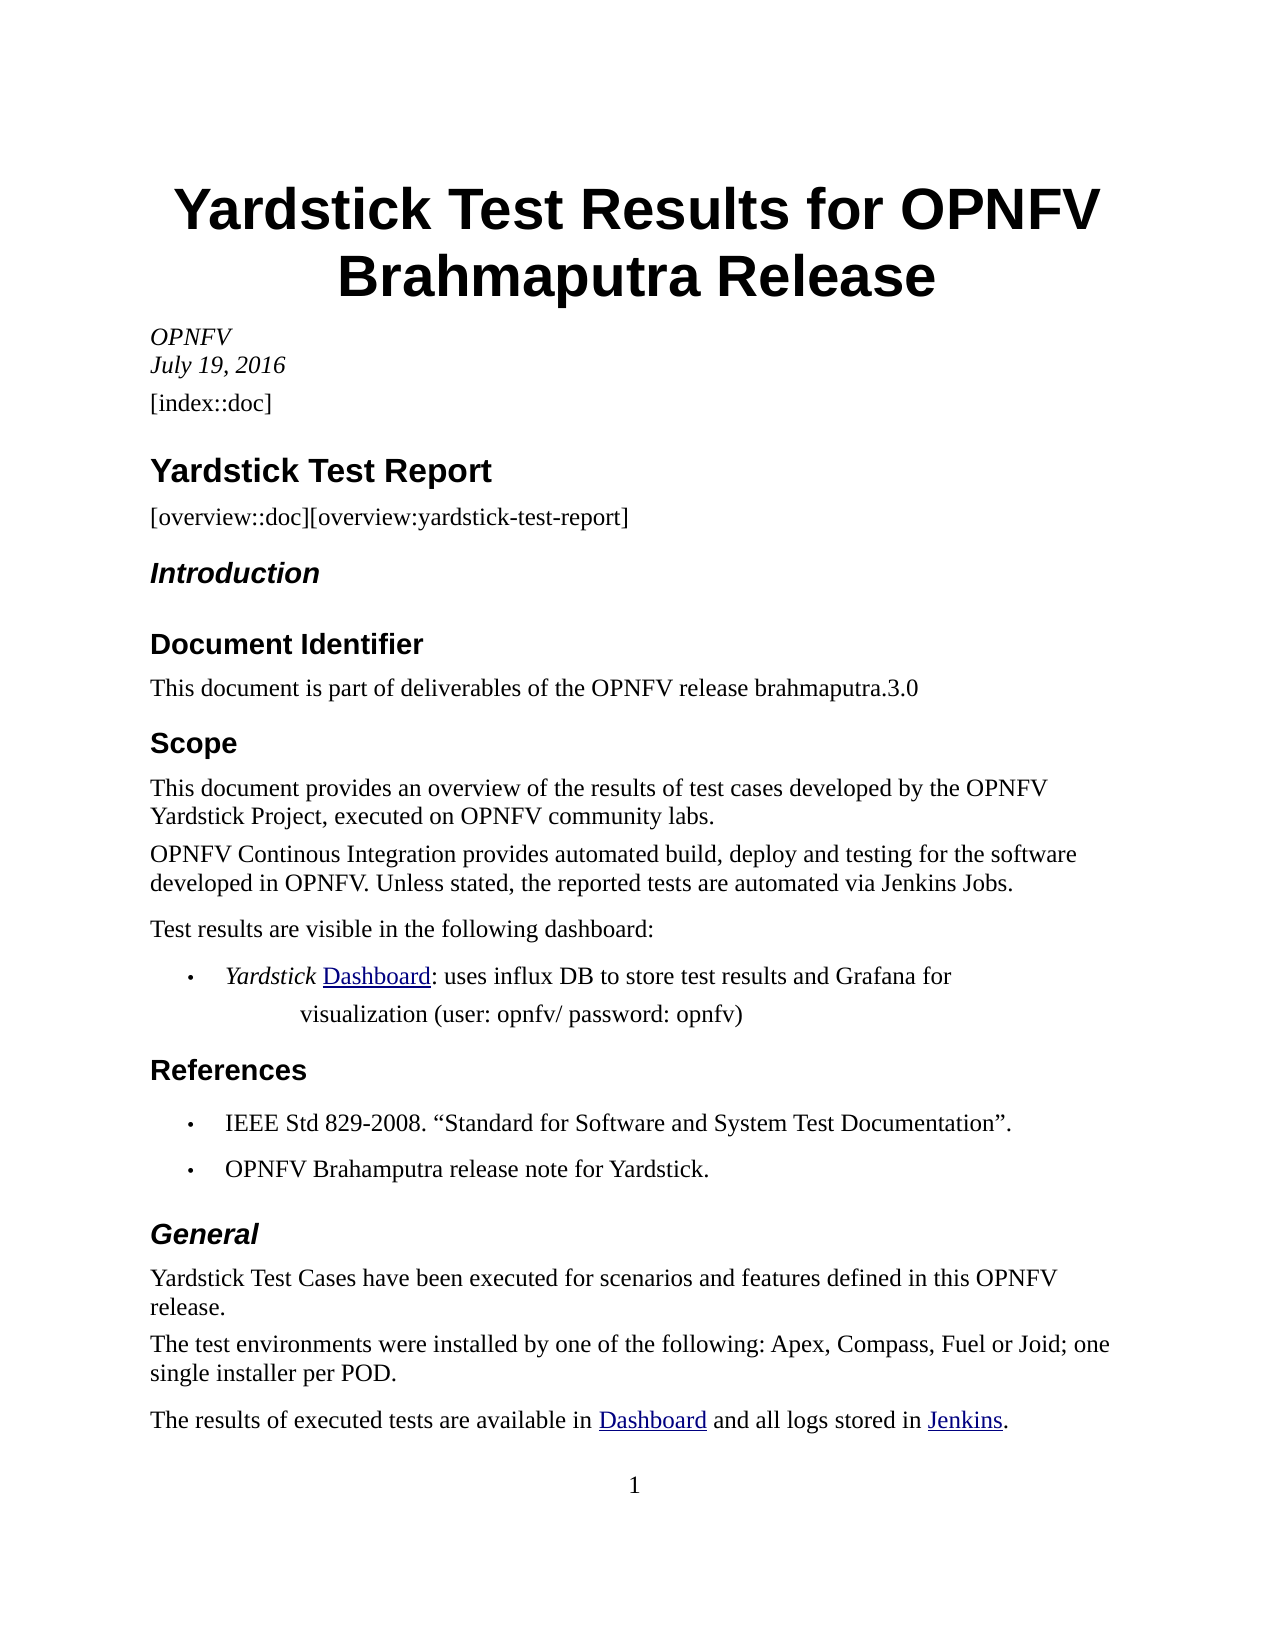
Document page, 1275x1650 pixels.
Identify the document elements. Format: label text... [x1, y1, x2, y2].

text Yardstick Test Cases have been executed for scenarios and features defined in this OPNFV release. [150, 1263, 1125, 1321]
list OPNFV Brahamputra release note for Yardstick. [187, 1154, 1125, 1183]
text [overview::doc][overview:yardstick-test-report] [150, 502, 1125, 531]
title Yardstick Test Results for OPNFV Brahmaputra Release [150, 175, 1125, 309]
text OPNFV [150, 322, 1125, 350]
text [index::doc] [150, 388, 1125, 417]
list Yardstick Dashboard: uses influx DB to store test results and Grafana for [187, 961, 1125, 990]
text July 19, 2016 [150, 350, 1125, 379]
text The results of executed tests are available in Dashboard and all logs stored in Jenkins. [150, 1405, 1125, 1434]
text This document is part of deliverables of the OPNFV release brahmaputra.3.0 [150, 673, 1125, 702]
subtitle References [150, 1053, 1125, 1086]
text Test results are visible in the following dashboard: [150, 914, 1125, 943]
subtitle Document Identifier [150, 627, 1125, 660]
subtitle Yardstick Test Report [150, 451, 1125, 489]
subtitle Scope [150, 727, 1125, 760]
text OPNFV Continous Integration provides automated build, deploy and testing for the software developed in OPNFV. Unless stated, the reported tests are automated via Jenkins Jobs. [150, 839, 1125, 897]
text This document provides an overview of the results of test cases developed by the OPNFV Yardstick Project, executed on OPNFV community labs. [150, 773, 1125, 830]
text The test environments were installed by one of the following: Apex, Compass, Fuel or Joid; one single installer per POD. [150, 1329, 1125, 1387]
list IEEE Std 829-2008. “Standard for Software and System Test Documentation”. [187, 1108, 1125, 1136]
subtitle Introduction [150, 556, 1125, 589]
list visualization (user: opnfv/ password: opnfv) [262, 999, 1125, 1028]
subtitle General [150, 1217, 1125, 1251]
